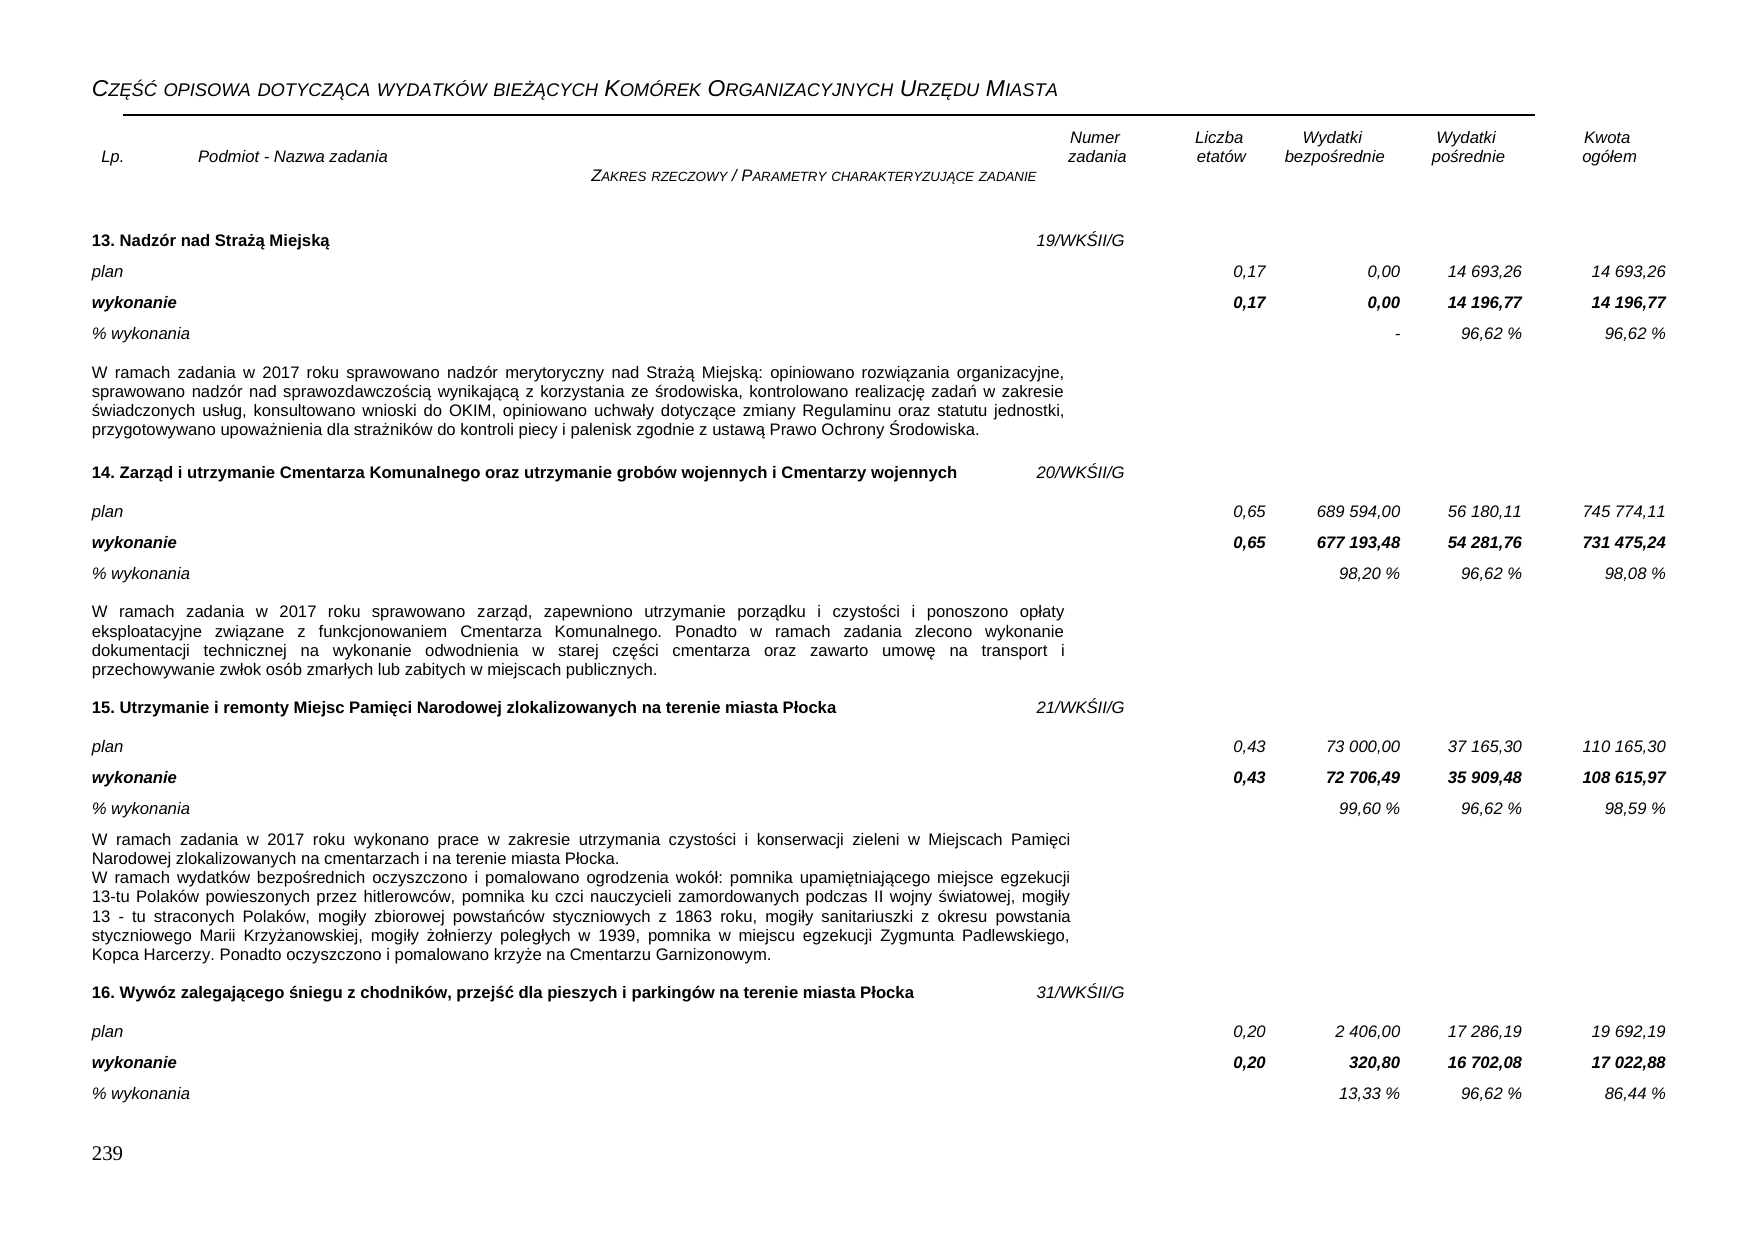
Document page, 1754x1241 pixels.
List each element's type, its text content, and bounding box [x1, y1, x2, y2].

text % wykonania 13,33 % 96,62 % 86,44 % [92, 1084, 1685, 1103]
text % wykonania 99,60 % 96,62 % 98,59 % [92, 799, 1685, 818]
text plan 0,17 0,00 14 693,26 14 693,26 [92, 262, 1685, 281]
text 13. Nadzór nad Strażą Miejską 19/WKŚII/G [92, 231, 1685, 250]
text W ramach zadania w 2017 roku sprawowano nadzór merytoryczny nad Strażą Miejską: opiniowano rozwiązania organizacyjne, sprawowano nadzór nad sprawozdawczością wynikającą z korzystania ze środowiska, kontrolowano realizację zadań w zakresie świadczonych usług, konsultowano wnioski do OKIM, opiniowano uchwały dotyczące zmiany Regulaminu oraz statutu jednostki, przygotowywano upoważnienia dla strażników do kontroli piecy i palenisk zgodnie z ustawą Prawo Ochrony Środowiska. [92, 362, 1065, 439]
text W ramach zadania w 2017 roku wykonano prace w zakresie utrzymania czystości i konserwacji zieleni w Miejscach Pamięci Narodowej zlokalizowanych na cmentarzach i na terenie miasta Płocka. [92, 830, 1071, 868]
text % wykonania - 96,62 % 96,62 % [92, 324, 1685, 343]
text wykonanie 0,20 320,80 16 702,08 17 022,88 [92, 1053, 1685, 1072]
text wykonanie 0,17 0,00 14 196,77 14 196,77 [92, 293, 1685, 312]
text plan 0,43 73 000,00 37 165,30 110 165,30 [92, 736, 1685, 756]
text wykonanie 0,65 677 193,48 54 281,76 731 475,24 [92, 533, 1685, 552]
text 14. Zarząd i utrzymanie Cmentarza Komunalnego oraz utrzymanie grobów wojennych i Cmentarzy wojennych 20/WKŚII/G [92, 463, 1685, 482]
text 15. Utrzymanie i remonty Miejsc Pamięci Narodowej zlokalizowanych na terenie miasta Płocka 21/WKŚII/G [92, 698, 1685, 717]
text 16. Wywóz zalegającego śniegu z chodników, przejść dla pieszych i parkingów na terenie miasta Płocka 31/WKŚII/G [92, 983, 1685, 1002]
text plan 0,65 689 594,00 56 180,11 745 774,11 [92, 502, 1685, 521]
text wykonanie 0,43 72 706,49 35 909,48 108 615,97 [92, 767, 1685, 787]
text W ramach zadania w 2017 roku sprawowano zarząd, zapewniono utrzymanie porządku i czystości i ponoszono opłaty eksploatacyjne związane z funkcjonowaniem Cmentarza Komunalnego. Ponadto w ramach zadania zlecono wykonanie dokumentacji technicznej na wykonanie odwodnienia w starej części cmentarza oraz zawarto umowę na transport i przechowywanie zwłok osób zmarłych lub zabitych w miejscach publicznych. [92, 602, 1065, 679]
text % wykonania 98,20 % 96,62 % 98,08 % [92, 564, 1685, 583]
text plan 0,20 2 406,00 17 286,19 19 692,19 [92, 1021, 1685, 1041]
text W ramach wydatków bezpośrednich oczyszczono i pomalowano ogrodzenia wokół: pomnika upamiętniającego miejsce egzekucji 13-tu Polaków powieszonych przez hitlerowców, pomnika ku czci nauczycieli zamordowanych podczas II wojny światowej, mogiły 13 - tu straconych Polaków, mogiły zbiorowej powstańców styczniowych z 1863 roku, mogiły sanitariuszki z okresu powstania styczniowego Marii Krzyżanowskiej, mogiły żołnierzy poległych w 1939, pomnika w miejscu egzekucji Zygmunta Padlewskiego, Kopca Harcerzy. Ponadto oczyszczono i pomalowano krzyże na Cmentarzu Garnizonowym. [92, 868, 1071, 964]
